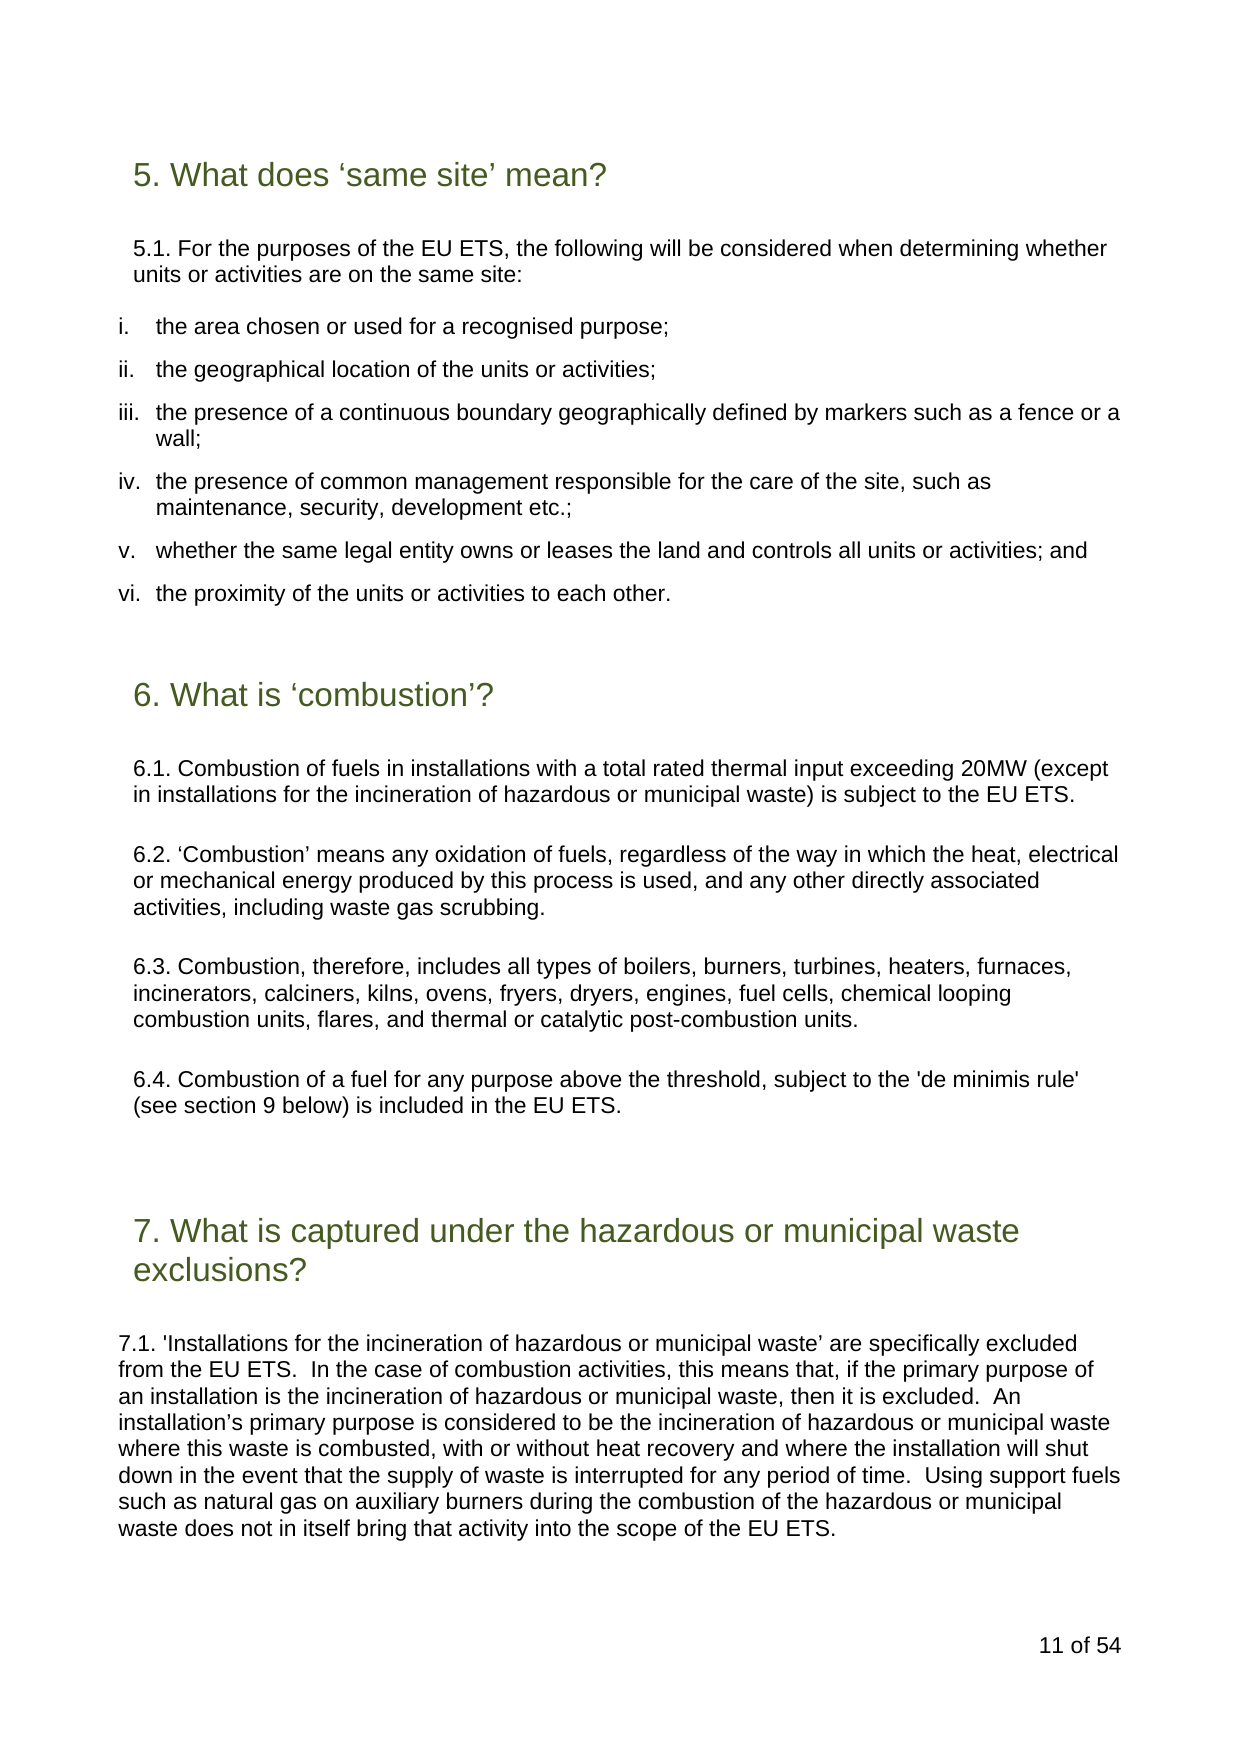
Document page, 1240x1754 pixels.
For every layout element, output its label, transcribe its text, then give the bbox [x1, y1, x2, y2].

list the area chosen or used for a recognised purpose; [118, 313, 1121, 339]
subtitle What is ‘combustion’? [133, 675, 1121, 713]
list whether the same legal entity owns or leases the land and controls all units or activities; and [118, 537, 1121, 564]
list ‘Combustion’ means any oxidation of fuels, regardless of the way in which the heat, electrical or mechanical energy produced by this process is used, and any other directly associated activities, including waste gas scrubbing. [133, 841, 1121, 920]
list the presence of common management responsible for the care of the site, such as maintenance, security, development etc.; [118, 468, 1121, 521]
subtitle What is captured under the hazardous or municipal waste exclusions? [133, 1211, 1121, 1288]
list For the purposes of the EU ETS, the following will be considered when determining whether units or activities are on the same site: [133, 235, 1121, 288]
list the presence of a continuous boundary geographically defined by markers such as a fence or a wall; [118, 399, 1121, 451]
list the geographical location of the units or activities; [118, 356, 1121, 382]
list Combustion, therefore, includes all types of boilers, burners, turbines, heaters, furnaces, incinerators, calciners, kilns, ovens, fryers, dryers, engines, fuel cells, chemical looping combustion units, flares, and thermal or catalytic post-combustion units. [133, 953, 1121, 1032]
subtitle What does ‘same site’ mean? [133, 155, 1121, 193]
list Combustion of a fuel for any purpose above the threshold, subject to the 'de minimis rule' (see section 9 below) is included in the EU ETS. [133, 1066, 1121, 1118]
text 7.1. 'Installations for the incineration of hazardous or municipal waste’ are specifically excluded from the EU ETS. In the case of combustion activities, this means that, if the primary purpose of an installation is the incineration of hazardous or municipal waste, then it is excluded. An installation’s primary purpose is considered to be the incineration of hazardous or municipal waste where this waste is combusted, with or without heat recovery and where the installation will shut down in the event that the supply of waste is interrupted for any period of time. Using support fuels such as natural gas on auxiliary burners during the combustion of the hazardous or municipal waste does not in itself bring that activity into the scope of the EU ETS. [118, 1330, 1121, 1541]
list the proximity of the units or activities to each other. [118, 580, 1121, 607]
list Combustion of fuels in installations with a total rated thermal input exceeding 20MW (except in installations for the incineration of hazardous or municipal waste) is subject to the EU ETS. [133, 755, 1121, 808]
